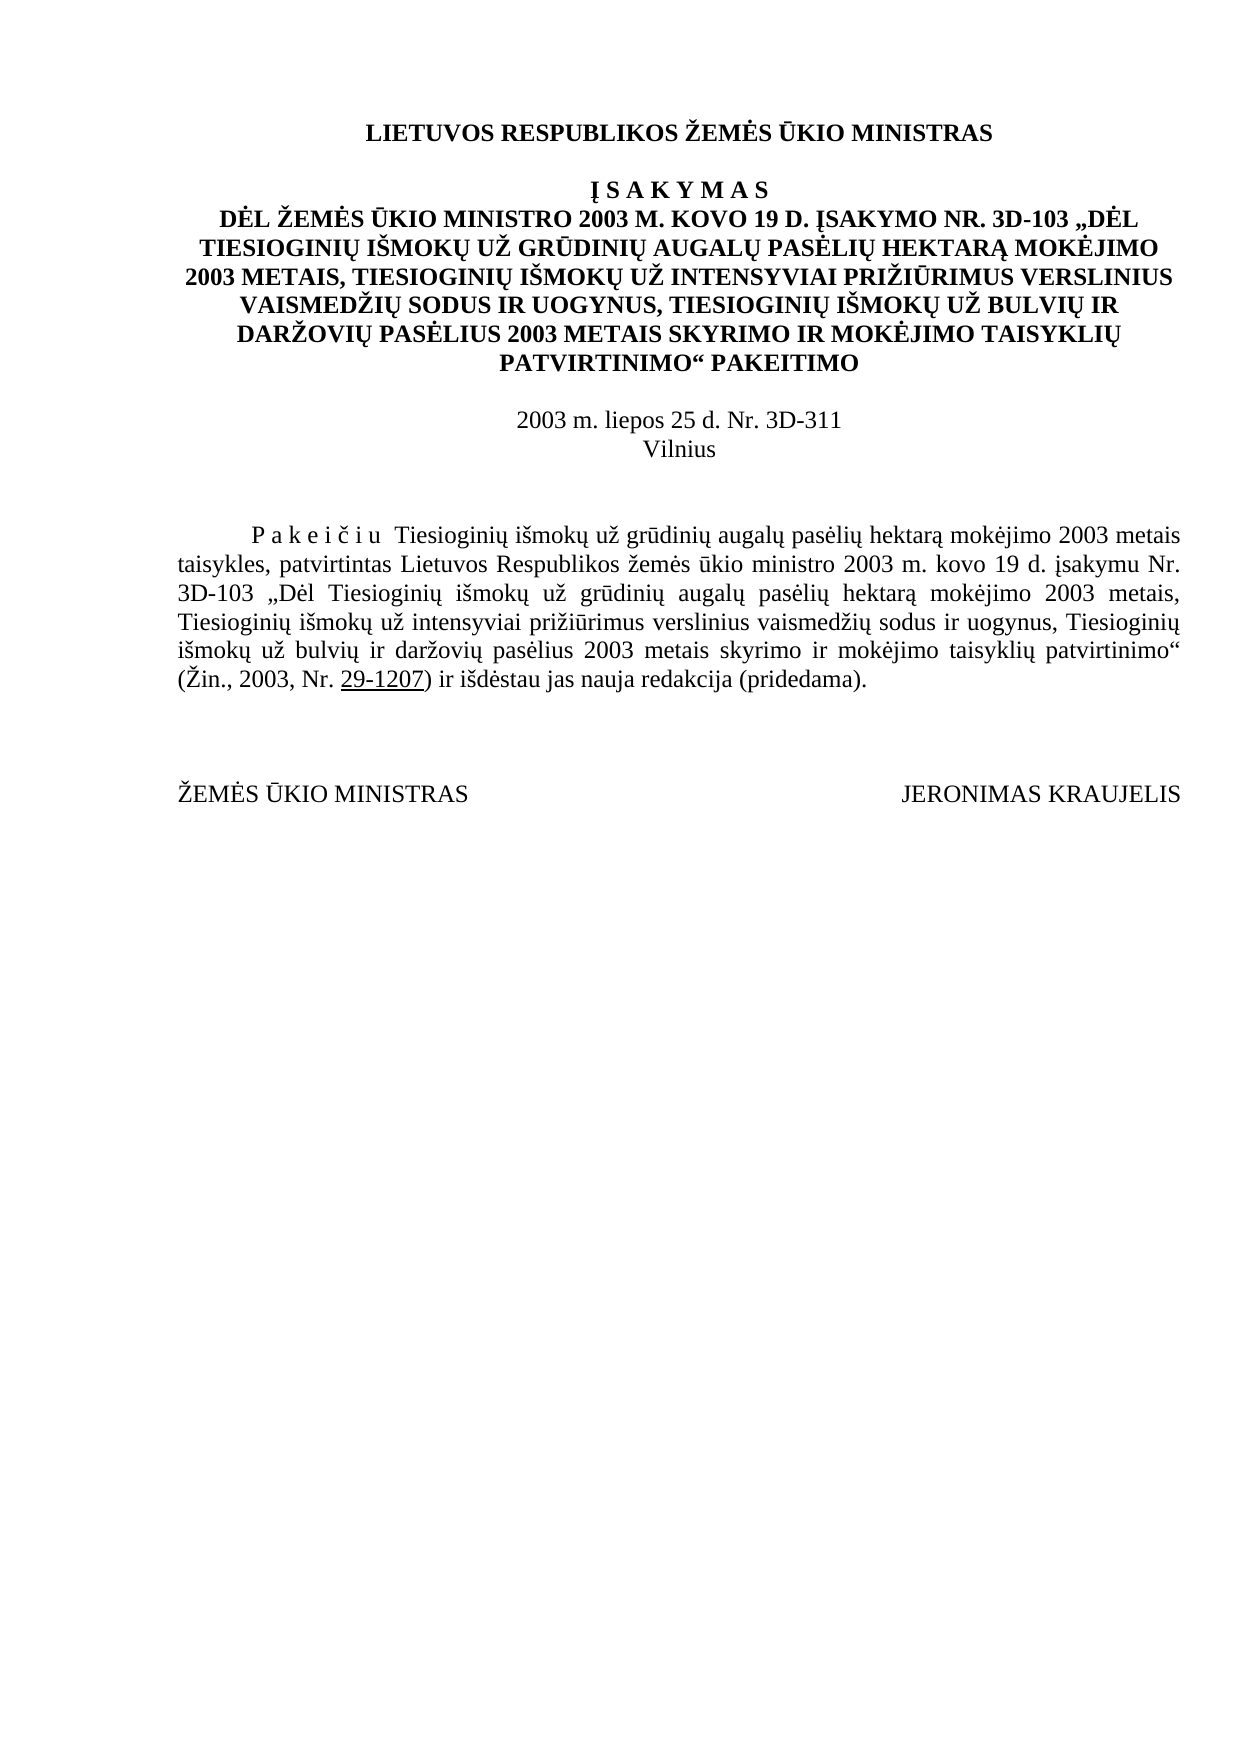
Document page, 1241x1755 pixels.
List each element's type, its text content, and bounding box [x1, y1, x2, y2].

text 2003 m. liepos 25 d. Nr. 3D-311 [177, 406, 1181, 434]
text Vilnius [177, 434, 1181, 463]
text LIETUVOS RESPUBLIKOS ŽEMĖS ŪKIO MINISTRAS [177, 118, 1181, 147]
text ŽEMĖS ŪKIO MINISTRAS JERONIMAS KRAUJELIS [177, 779, 1181, 808]
text Į S A K Y M A S [177, 176, 1181, 204]
text DĖL ŽEMĖS ŪKIO MINISTRO 2003 M. KOVO 19 D. ĮSAKYMO NR. 3D-103 „DĖL TIESIOGINIŲ IŠMOKŲ UŽ GRŪDINIŲ AUGALŲ PASĖLIŲ HEKTARĄ MOKĖJIMO 2003 METAIS, TIESIOGINIŲ IŠMOKŲ UŽ INTENSYVIAI PRIŽIŪRIMUS VERSLINIUS VAISMEDŽIŲ SODUS IR UOGYNUS, TIESIOGINIŲ IŠMOKŲ UŽ BULVIŲ IR DARŽOVIŲ PASĖLIUS 2003 METAIS SKYRIMO IR MOKĖJIMO TAISYKLIŲ PATVIRTINIMO“ PAKEITIMO [177, 204, 1181, 377]
text Pakeičiu Tiesioginių išmokų už grūdinių augalų pasėlių hektarą mokėjimo 2003 metais taisykles, patvirtintas Lietuvos Respublikos žemės ūkio ministro 2003 m. kovo 19 d. įsakymu Nr. 3D-103 „Dėl Tiesioginių išmokų už grūdinių augalų pasėlių hektarą mokėjimo 2003 metais, Tiesioginių išmokų už intensyviai prižiūrimus verslinius vaismedžių sodus ir uogynus, Tiesioginių išmokų už bulvių ir daržovių pasėlius 2003 metais skyrimo ir mokėjimo taisyklių patvirtinimo“ (Žin., 2003, Nr. 29-1207) ir išdėstau jas nauja redakcija (pridedama). [177, 521, 1181, 693]
